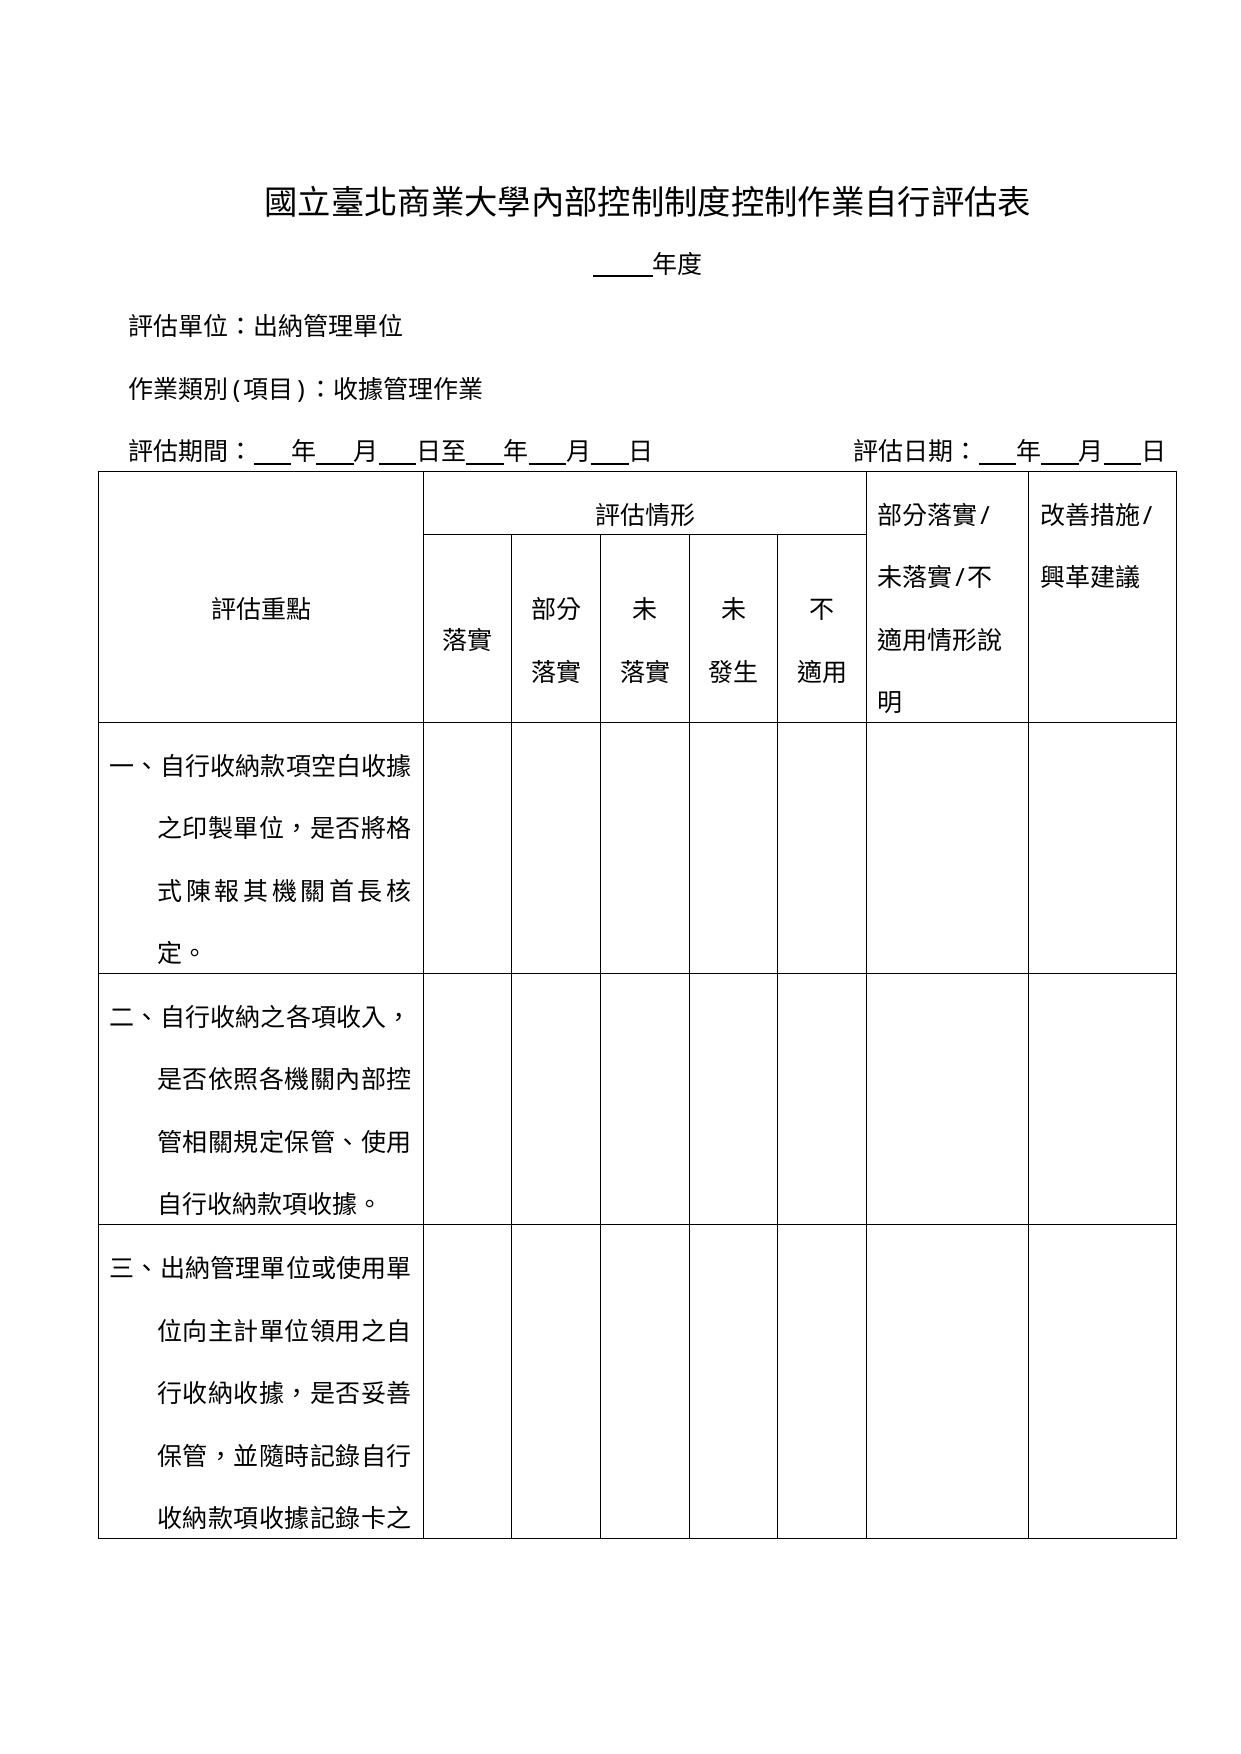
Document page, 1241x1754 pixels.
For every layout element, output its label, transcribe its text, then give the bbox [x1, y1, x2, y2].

table_cell [424, 1225, 511, 1537]
table_cell [778, 1225, 866, 1537]
table_header 部分落實/未落實/不適用情形說明 [867, 472, 1028, 722]
table_cell [601, 1225, 689, 1537]
text 評估期間： 年 月 日至 年 月 日 評估日期： 年 月 日 [128, 408, 1167, 471]
text 國立臺北商業大學內部控制制度控制作業自行評估表 [128, 158, 1167, 221]
table_cell [424, 723, 511, 973]
table_header 評估情形 [424, 472, 866, 534]
table_cell 落實 [424, 535, 511, 722]
text 作業類別(項目)：收據管理作業 [128, 346, 1167, 408]
table_cell [601, 723, 689, 973]
text 年度 [128, 221, 1167, 283]
table_cell [1029, 1225, 1176, 1537]
table_cell 一、自行收納款項空白收據之印製單位，是否將格式陳報其機關首長核定。 [99, 723, 423, 973]
table_cell [778, 974, 866, 1224]
table_cell [690, 974, 777, 1224]
table_cell [690, 1225, 777, 1537]
table_cell [512, 974, 600, 1224]
table_header 評估重點 [99, 472, 423, 722]
table_cell [867, 1225, 1028, 1537]
table_header 改善措施/興革建議 [1029, 472, 1176, 722]
table_cell 未 落實 [601, 535, 689, 722]
table_cell [512, 723, 600, 973]
table_cell [424, 974, 511, 1224]
table_cell 二、自行收納之各項收入，是否依照各機關內部控管相關規定保管、使用 自行收納款項收據。 [99, 974, 423, 1224]
table_cell [1029, 723, 1176, 973]
table_cell 不 適用 [778, 535, 866, 722]
table_cell [512, 1225, 600, 1537]
table_cell [867, 723, 1028, 973]
table_cell [867, 974, 1028, 1224]
table_cell [778, 723, 866, 973]
table_cell [1029, 974, 1176, 1224]
table_cell [601, 974, 689, 1224]
table_cell 三、出納管理單位或使用單位向主計單位領用之自行收納收據，是否妥善保管，並隨時記錄自行收納款項收據記錄卡之 [99, 1225, 423, 1537]
table_cell [690, 723, 777, 973]
table_cell 部分落實 [512, 535, 600, 722]
text 評估單位：出納管理單位 [128, 283, 1167, 346]
table_cell 未 發生 [690, 535, 777, 722]
